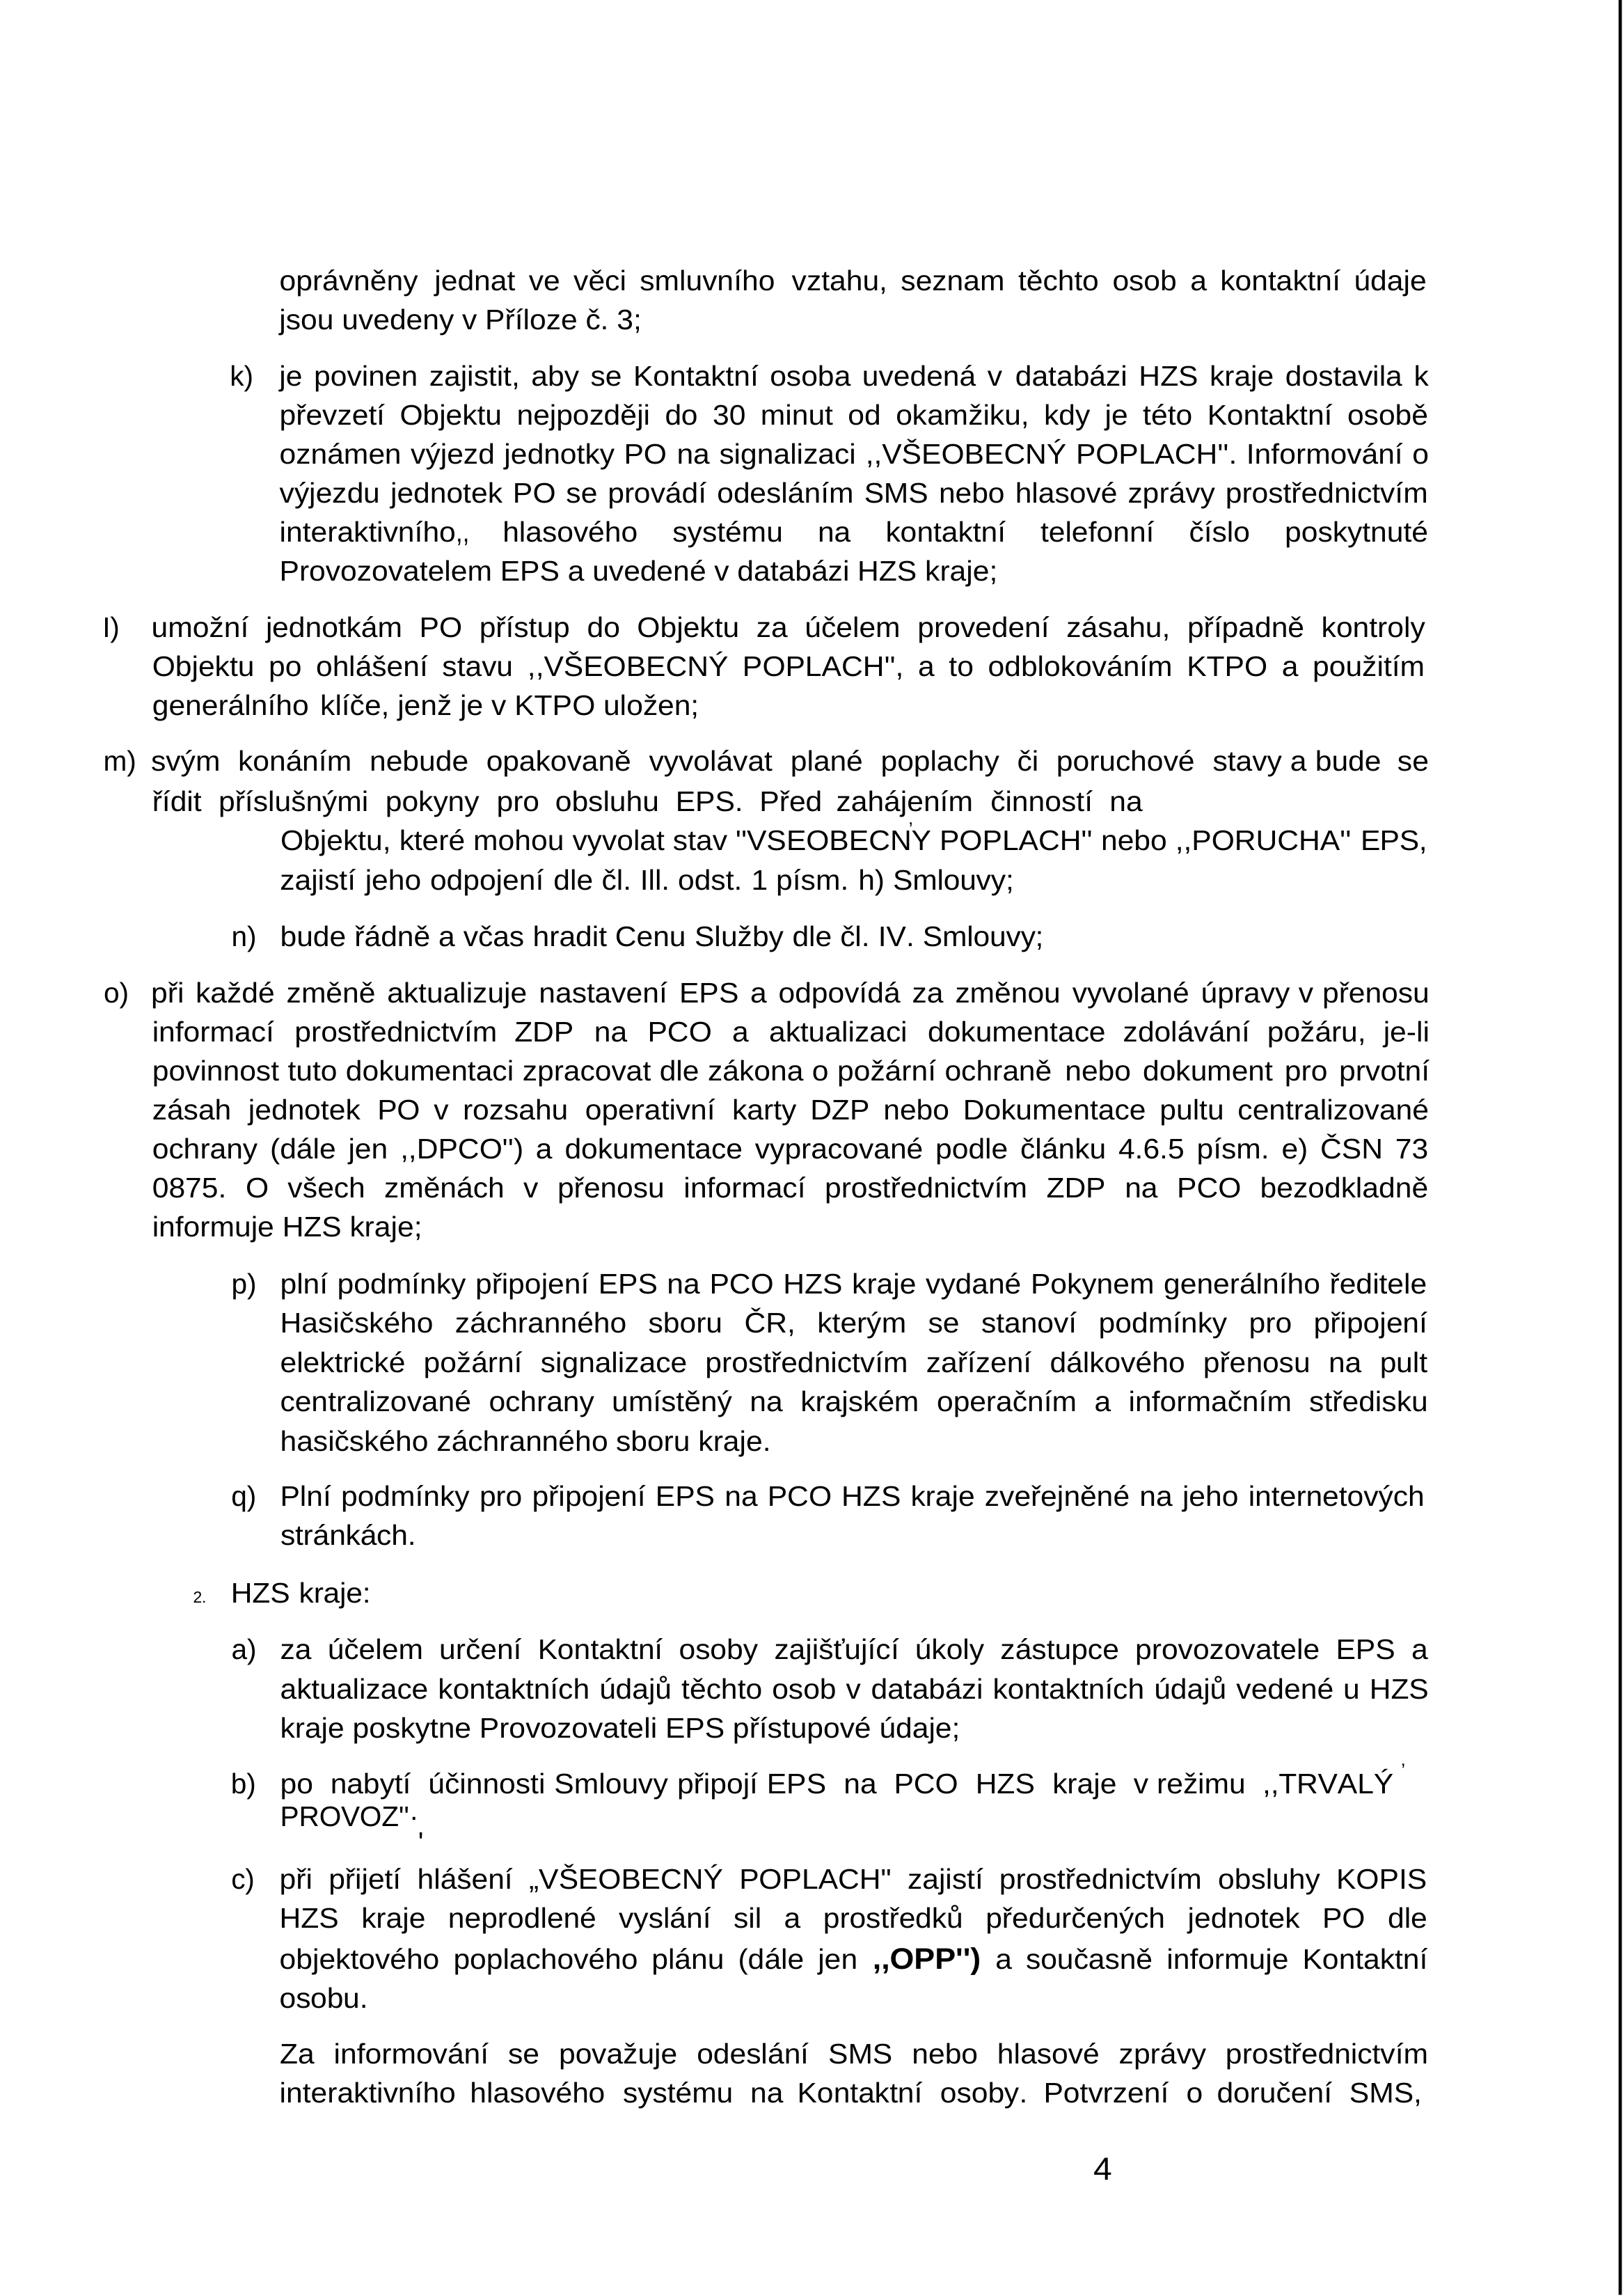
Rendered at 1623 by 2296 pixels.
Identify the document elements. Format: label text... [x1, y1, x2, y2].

list svým konáním nebude opakovaně vyvolávat plané poplachy či poruchové stavy a bude se řídit příslušnými pokyny pro obsluhu EPS. Před zahájením činností na [103, 737, 1429, 817]
text Za informování se považuje odeslání SMS nebo hlasové zprávy prostřednictvím interaktivního hlasového systému na Kontaktní osoby. Potvrzení o doručení SMS, [279, 2038, 1430, 2109]
text ' [418, 1832, 1618, 1857]
text oprávněny jednat ve věci smluvního vztahu, seznam těchto osob a kontaktní údaje jsou uvedeny v Příloze č. 3; [279, 264, 1427, 336]
list plní podmínky připojení EPS na PCO HZS kraje vydané Pokynem generálního ředitele Hasičského záchranného sboru ČR, kterým se stanoví podmínky pro připojení elektrické požární signalizace prostřednictvím zařízení dálkového přenosu na pult centralizované ochrany umístěný na krajském operačním a informačním středisku hasičského záchranného sboru kraje. [231, 1267, 1429, 1457]
text Objektu, které mohou vyvolat stav ''VSEOBECNY POPLACH'' nebo ,,PORUCHA'' EPS, [280, 826, 1618, 856]
list při přijetí hlášení „VŠEOBECNÝ POPLACH" zajistí prostřednictvím obsluhy KOPIS HZS kraje neprodlené vyslání sil a prostředků předurčených jednotek PO dle objektového poplachového plánu (dále jen ,,OPP'') a současně informuje Kontaktní osobu. [231, 1862, 1428, 2014]
list je povinen zajistit, aby se Kontaktní osoba uvedená v databázi HZS kraje dostavila k převzetí Objektu nejpozději do 30 minut od okamžiku, kdy je této Kontaktní osobě oznámen výjezd jednotky PO na signalizaci ,,VŠEOBECNÝ POPLACH''. Informování o výjezdu jednotek PO se provádí odesláním SMS nebo hlasové zprávy prostřednictvím interaktivního,, hlasového systému na kontaktní telefonní číslo poskytnuté Provozovatelem EPS a uvedené v databázi HZS kraje; [230, 359, 1430, 587]
text zajistí jeho odpojení dle čl. Ill. odst. 1 písm. h) Smlouvy; [280, 863, 1618, 896]
list bude řádně a včas hradit Cenu Služby dle čl. IV. Smlouvy; [231, 920, 1618, 952]
list po nabytí účinnosti Smlouvy připojí EPS na PCO HZS kraje v režimu ,,TRVALÝ [231, 1769, 1618, 1800]
list umožní jednotkám PO přístup do Objektu za účelem provedení zásahu, případně kontroly Objektu po ohlášení stavu ,,VŠEOBECNÝ POPLACH'', a to odblokováním KTPO a použitím generálního klíče, jenž je v KTPO uložen; [102, 611, 1427, 721]
list za účelem určení Kontaktní osoby zajišťující úkoly zástupce provozovatele EPS a aktualizace kontaktních údajů těchto osob v databázi kontaktních údajů vedené u HZS kraje poskytne Provozovateli EPS přístupové údaje; [231, 1633, 1429, 1744]
text , [152, 1751, 1406, 1769]
list HZS kraje: [193, 1576, 1618, 1609]
text PROVOZ''· [280, 1806, 1618, 1832]
list při každé změně aktualizuje nastavení EPS a odpovídá za změnou vyvolané úpravy v přenosu informací prostřednictvím ZDP na PCO a aktualizaci dokumentace zdolávání požáru, je-li povinnost tuto dokumentaci zpracovat dle zákona o požární ochraně nebo dokument pro prvotní zásah jednotek PO v rozsahu operativní karty DZP nebo Dokumentace pultu centralizované ochrany (dále jen ,,DPCO'') a dokumentace vypracované podle článku 4.6.5 písm. e) ČSN 73 0875. O všech změnách v přenosu informací prostřednictvím ZDP na PCO bezodkladně informuje HZS kraje; [104, 976, 1430, 1243]
list Plní podmínky pro připojení EPS na PCO HZS kraje zveřejněné na jeho internetových stránkách. [231, 1479, 1426, 1551]
text , [200, 817, 1618, 826]
